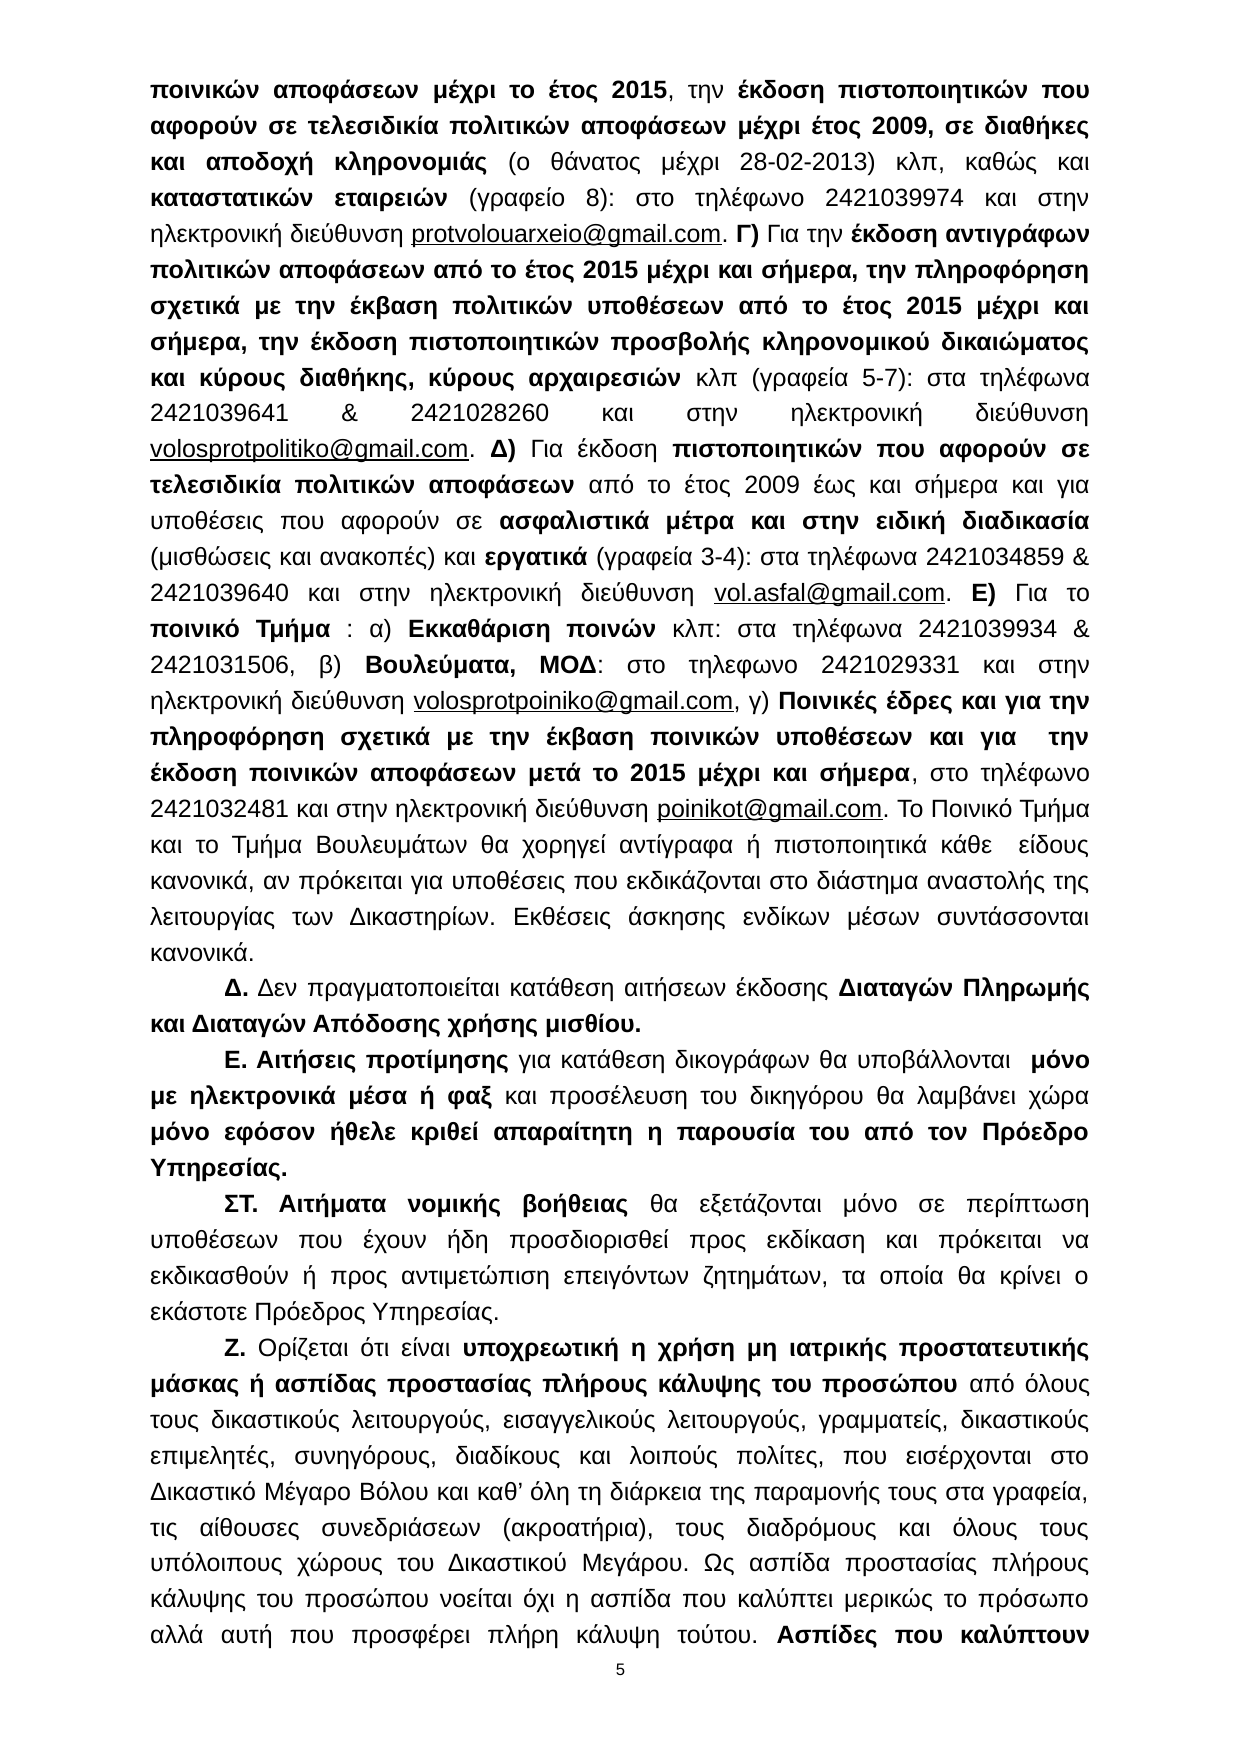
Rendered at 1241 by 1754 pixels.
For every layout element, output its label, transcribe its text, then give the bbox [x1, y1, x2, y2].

text Ε. Αιτήσεις προτίμησης για κατάθεση δικογράφων θα υποβάλλονται μόνο με ηλεκτρονικά μέσα ή φαξ και προσέλευση του δικηγόρου θα λαμβάνει χώρα μόνο εφόσον ήθελε κριθεί απαραίτητη η παρουσία του από τον Πρόεδρο Υπηρεσίας. [150, 1045, 1090, 1182]
text Ζ. Ορίζεται ότι είναι υποχρεωτική η χρήση μη ιατρικής προστατευτικής μάσκας ή ασπίδας προστασίας πλήρους κάλυψης του προσώπου από όλους τους δικαστικούς λειτουργούς, εισαγγελικούς λειτουργούς, γραμματείς, δικαστικούς επιμελητές, συνηγόρους, διαδίκους και λοιπούς πολίτες, που εισέρχονται στο Δικαστικό Μέγαρο Βόλου και καθ’ όλη τη διάρκεια της παραμονής τους στα γραφεία, τις αίθουσες συνεδριάσεων (ακροατήρια), τους διαδρόμους και όλους τους υπόλοιπους χώρους του Δικαστικού Μεγάρου. Ως ασπίδα προστασίας πλήρους κάλυψης του προσώπου νοείται όχι η ασπίδα που καλύπτει μερικώς το πρόσωπο αλλά αυτή που προσφέρει πλήρη κάλυψη τούτου. Ασπίδες που καλύπτουν [150, 1333, 1090, 1649]
text Δ. Δεν πραγματοποιείται κατάθεση αιτήσεων έκδοσης Διαταγών Πληρωμής και Διαταγών Απόδοσης χρήσης μισθίου. [150, 973, 1090, 1038]
text ποινικών αποφάσεων μέχρι το έτος 2015, την έκδοση πιστοποιητικών που αφορούν σε τελεσιδικία πολιτικών αποφάσεων μέχρι έτος 2009, σε διαθήκες και αποδοχή κληρονομιάς (ο θάνατος μέχρι 28-02-2013) κλπ, καθώς και καταστατικών εταιρειών (γραφείο 8): στο τηλέφωνο 2421039974 και στην ηλεκτρονική διεύθυνση protvolouarxeio@gmail.com. Γ) Για την έκδοση αντιγράφων πολιτικών αποφάσεων από το έτος 2015 μέχρι και σήμερα, την πληροφόρηση σχετικά με την έκβαση πολιτικών υποθέσεων από το έτος 2015 μέχρι και σήμερα, την έκδοση πιστοποιητικών προσβολής κληρονομικού δικαιώματος και κύρους διαθήκης, κύρους αρχαιρεσιών κλπ (γραφεία 5-7): στα τηλέφωνα 2421039641 & 2421028260 και στην ηλεκτρονική διεύθυνση volosprotpolitiko@gmail.com. Δ) Για έκδοση πιστοποιητικών που αφορούν σε τελεσιδικία πολιτικών αποφάσεων από το έτος 2009 έως και σήμερα και για υποθέσεις που αφορούν σε ασφαλιστικά μέτρα και στην ειδική διαδικασία (μισθώσεις και ανακοπές) και εργατικά (γραφεία 3-4): στα τηλέφωνα 2421034859 & 2421039640 και στην ηλεκτρονική διεύθυνση vol.asfal@gmail.com. Ε) Για το ποινικό Τμήμα : α) Εκκαθάριση ποινών κλπ: στα τηλέφωνα 2421039934 & 2421031506, β) Βουλεύματα, ΜΟΔ: στο τηλεφωνο 2421029331 και στην ηλεκτρονική διεύθυνση volosprotpoiniko@gmail.com, γ) Ποινικές έδρες και για την πληροφόρηση σχετικά με την έκβαση ποινικών υποθέσεων και για την έκδοση ποινικών αποφάσεων μετά το 2015 μέχρι και σήμερα, στο τηλέφωνο 2421032481 και στην ηλεκτρονική διεύθυνση poinikot@gmail.com. Το Ποινικό Τμήμα και το Τμήμα Βουλευμάτων θα χορηγεί αντίγραφα ή πιστοποιητικά κάθε είδους κανονικά, αν πρόκειται για υποθέσεις που εκδικάζονται στο διάστημα αναστολής της λειτουργίας των Δικαστηρίων. Εκθέσεις άσκησης ενδίκων μέσων συντάσσονται κανονικά. [150, 75, 1090, 966]
text ΣΤ. Αιτήματα νομικής βοήθειας θα εξετάζονται μόνο σε περίπτωση υποθέσεων που έχουν ήδη προσδιορισθεί προς εκδίκαση και πρόκειται να εκδικασθούν ή προς αντιμετώπιση επειγόντων ζητημάτων, τα οποία θα κρίνει ο εκάστοτε Πρόεδρος Υπηρεσίας. [150, 1189, 1090, 1326]
